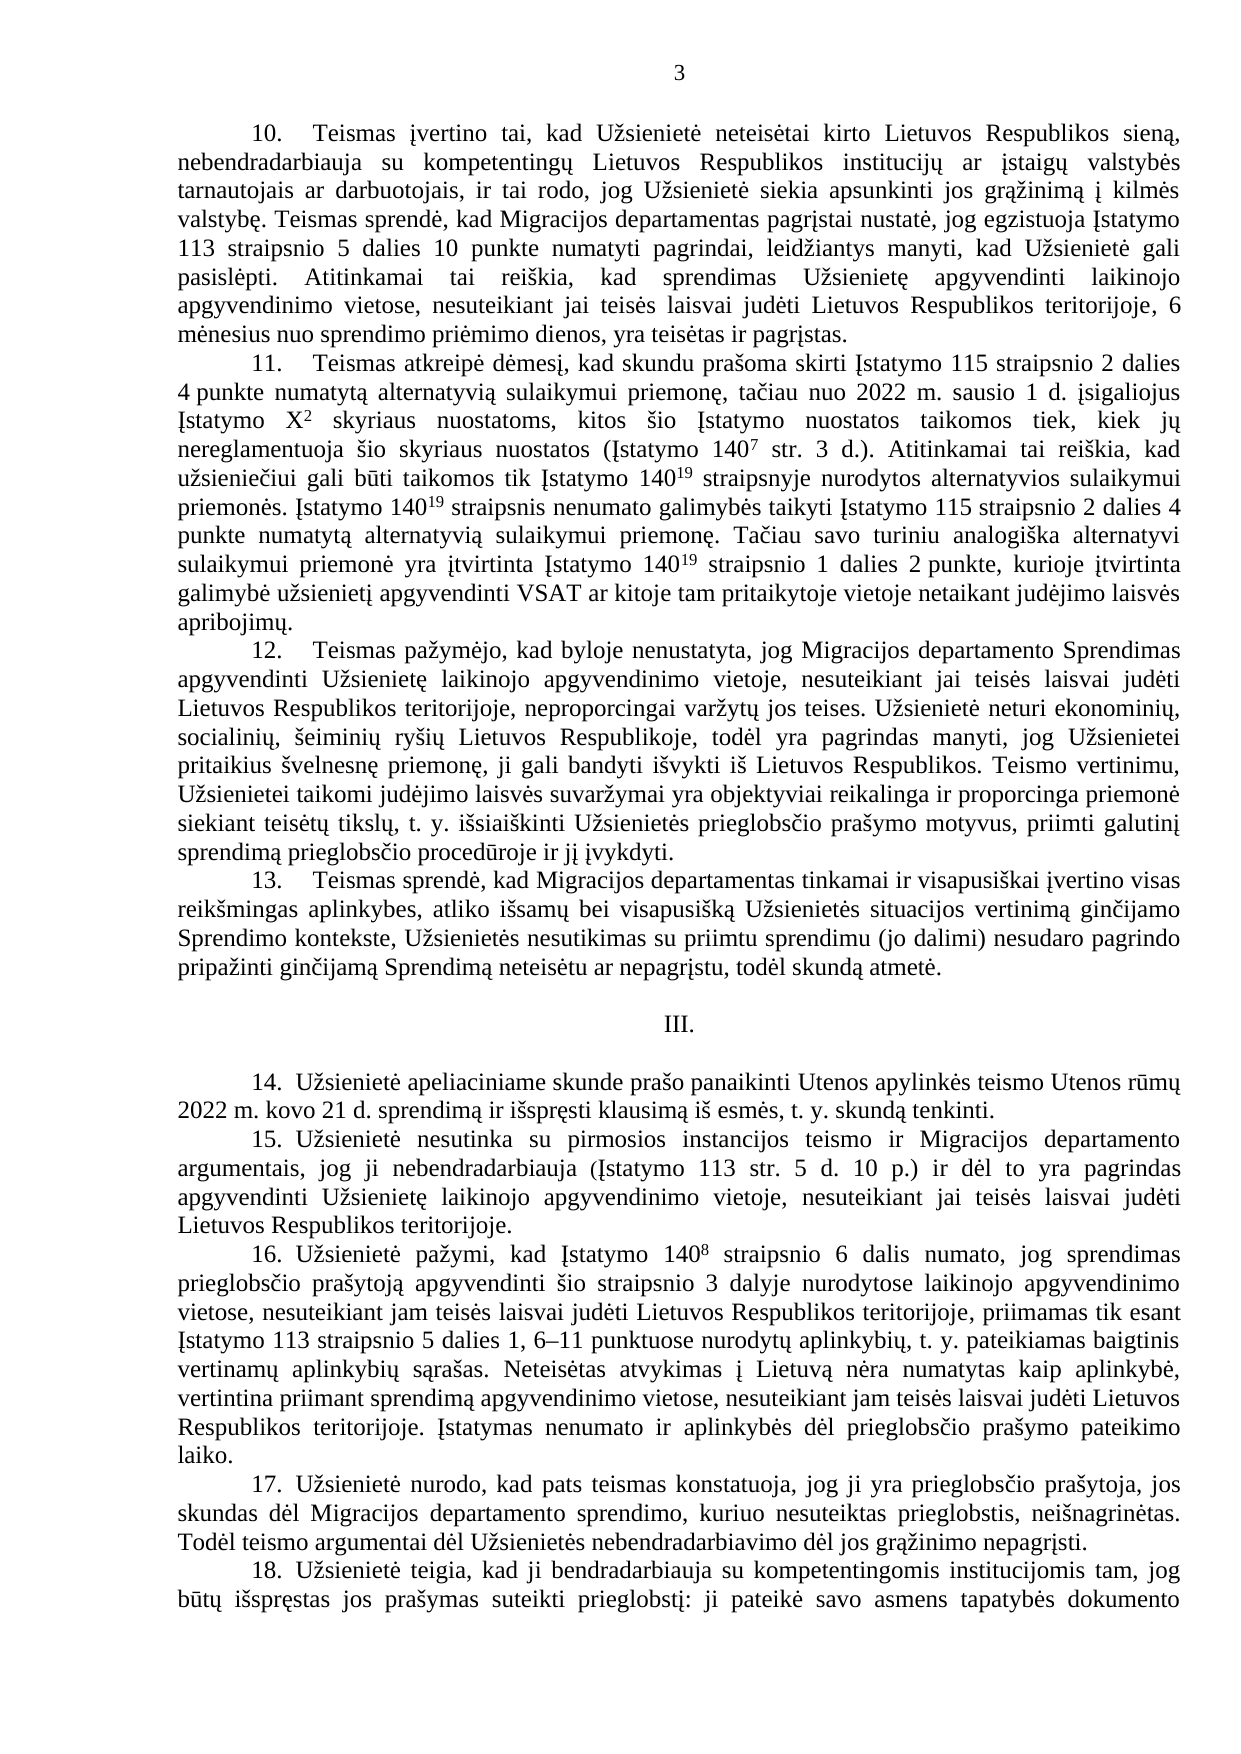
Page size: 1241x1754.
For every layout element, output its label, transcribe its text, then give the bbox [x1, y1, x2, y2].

text 11. Teismas atkreipė dėmesį, kad skundu prašoma skirti Įstatymo 115 straipsnio 2 dalies 4 punkte numatytą alternatyvią sulaikymui priemonę, tačiau nuo 2022 m. sausio 1 d. įsigaliojus Įstatymo X2 skyriaus nuostatoms, kitos šio Įstatymo nuostatos taikomos tiek, kiek jų nereglamentuoja šio skyriaus nuostatos (Įstatymo 1407 str. 3 d.). Atitinkamai tai reiškia, kad užsieniečiui gali būti taikomos tik Įstatymo 14019 straipsnyje nurodytos alternatyvios sulaikymui priemonės. Įstatymo 14019 straipsnis nenumato galimybės taikyti Įstatymo 115 straipsnio 2 dalies 4 punkte numatytą alternatyvią sulaikymui priemonę. Tačiau savo turiniu analogiška alternatyvi sulaikymui priemonė yra įtvirtinta Įstatymo 14019 straipsnio 1 dalies 2 punkte, kurioje įtvirtinta galimybė užsienietį apgyvendinti VSAT ar kitoje tam pritaikytoje vietoje netaikant judėjimo laisvės apribojimų. [177, 348, 1181, 636]
text 18. Užsienietė teigia, kad ji bendradarbiauja su kompetentingomis institucijomis tam, jog būtų išspręstas jos prašymas suteikti prieglobstį: ji pateikė savo asmens tapatybės dokumento [177, 1556, 1181, 1613]
text 15. Užsienietė nesutinka su pirmosios instancijos teismo ir Migracijos departamento argumentais, jog ji nebendradarbiauja (Įstatymo 113 str. 5 d. 10 p.) ir dėl to yra pagrindas apgyvendinti Užsienietę laikinojo apgyvendinimo vietoje, nesuteikiant jai teisės laisvai judėti Lietuvos Respublikos teritorijoje. [177, 1124, 1181, 1239]
text 14. Užsienietė apeliaciniame skunde prašo panaikinti Utenos apylinkės teismo Utenos rūmų 2022 m. kovo 21 d. sprendimą ir išspręsti klausimą iš esmės, t. y. skundą tenkinti. [177, 1067, 1181, 1124]
text 16. Užsienietė pažymi, kad Įstatymo 1408 straipsnio 6 dalis numato, jog sprendimas prieglobsčio prašytoją apgyvendinti šio straipsnio 3 dalyje nurodytose laikinojo apgyvendinimo vietose, nesuteikiant jam teisės laisvai judėti Lietuvos Respublikos teritorijoje, priimamas tik esant Įstatymo 113 straipsnio 5 dalies 1, 6–11 punktuose nurodytų aplinkybių, t. y. pateikiamas baigtinis vertinamų aplinkybių sąrašas. Neteisėtas atvykimas į Lietuvą nėra numatytas kaip aplinkybė, vertintina priimant sprendimą apgyvendinimo vietose, nesuteikiant jam teisės laisvai judėti Lietuvos Respublikos teritorijoje. Įstatymas nenumato ir aplinkybės dėl prieglobsčio prašymo pateikimo laiko. [177, 1239, 1181, 1469]
text III. [177, 1009, 1181, 1038]
text 17. Užsienietė nurodo, kad pats teismas konstatuoja, jog ji yra prieglobsčio prašytoja, jos skundas dėl Migracijos departamento sprendimo, kuriuo nesuteiktas prieglobstis, neišnagrinėtas. Todėl teismo argumentai dėl Užsienietės nebendradarbiavimo dėl jos grąžinimo nepagrįsti. [177, 1469, 1181, 1556]
text 10. Teismas įvertino tai, kad Užsienietė neteisėtai kirto Lietuvos Respublikos sieną, nebendradarbiauja su kompetentingų Lietuvos Respublikos institucijų ar įstaigų valstybės tarnautojais ar darbuotojais, ir tai rodo, jog Užsienietė siekia apsunkinti jos grąžinimą į kilmės valstybę. Teismas sprendė, kad Migracijos departamentas pagrįstai nustatė, jog egzistuoja Įstatymo 113 straipsnio 5 dalies 10 punkte numatyti pagrindai, leidžiantys manyti, kad Užsienietė gali pasislėpti. Atitinkamai tai reiškia, kad sprendimas Užsienietę apgyvendinti laikinojo apgyvendinimo vietose, nesuteikiant jai teisės laisvai judėti Lietuvos Respublikos teritorijoje, 6 mėnesius nuo sprendimo priėmimo dienos, yra teisėtas ir pagrįstas. [177, 118, 1181, 348]
text 12. Teismas pažymėjo, kad byloje nenustatyta, jog Migracijos departamento Sprendimas apgyvendinti Užsienietę laikinojo apgyvendinimo vietoje, nesuteikiant jai teisės laisvai judėti Lietuvos Respublikos teritorijoje, neproporcingai varžytų jos teises. Užsienietė neturi ekonominių, socialinių, šeiminių ryšių Lietuvos Respublikoje, todėl yra pagrindas manyti, jog Užsienietei pritaikius švelnesnę priemonę, ji gali bandyti išvykti iš Lietuvos Respublikos. Teismo vertinimu, Užsienietei taikomi judėjimo laisvės suvaržymai yra objektyviai reikalinga ir proporcinga priemonė siekiant teisėtų tikslų, t. y. išsiaiškinti Užsienietės prieglobsčio prašymo motyvus, priimti galutinį sprendimą prieglobsčio procedūroje ir jį įvykdyti. [177, 636, 1181, 866]
text 13. Teismas sprendė, kad Migracijos departamentas tinkamai ir visapusiškai įvertino visas reikšmingas aplinkybes, atliko išsamų bei visapusišką Užsienietės situacijos vertinimą ginčijamo Sprendimo kontekste, Užsienietės nesutikimas su priimtu sprendimu (jo dalimi) nesudaro pagrindo pripažinti ginčijamą Sprendimą neteisėtu ar nepagrįstu, todėl skundą atmetė. [177, 866, 1181, 981]
